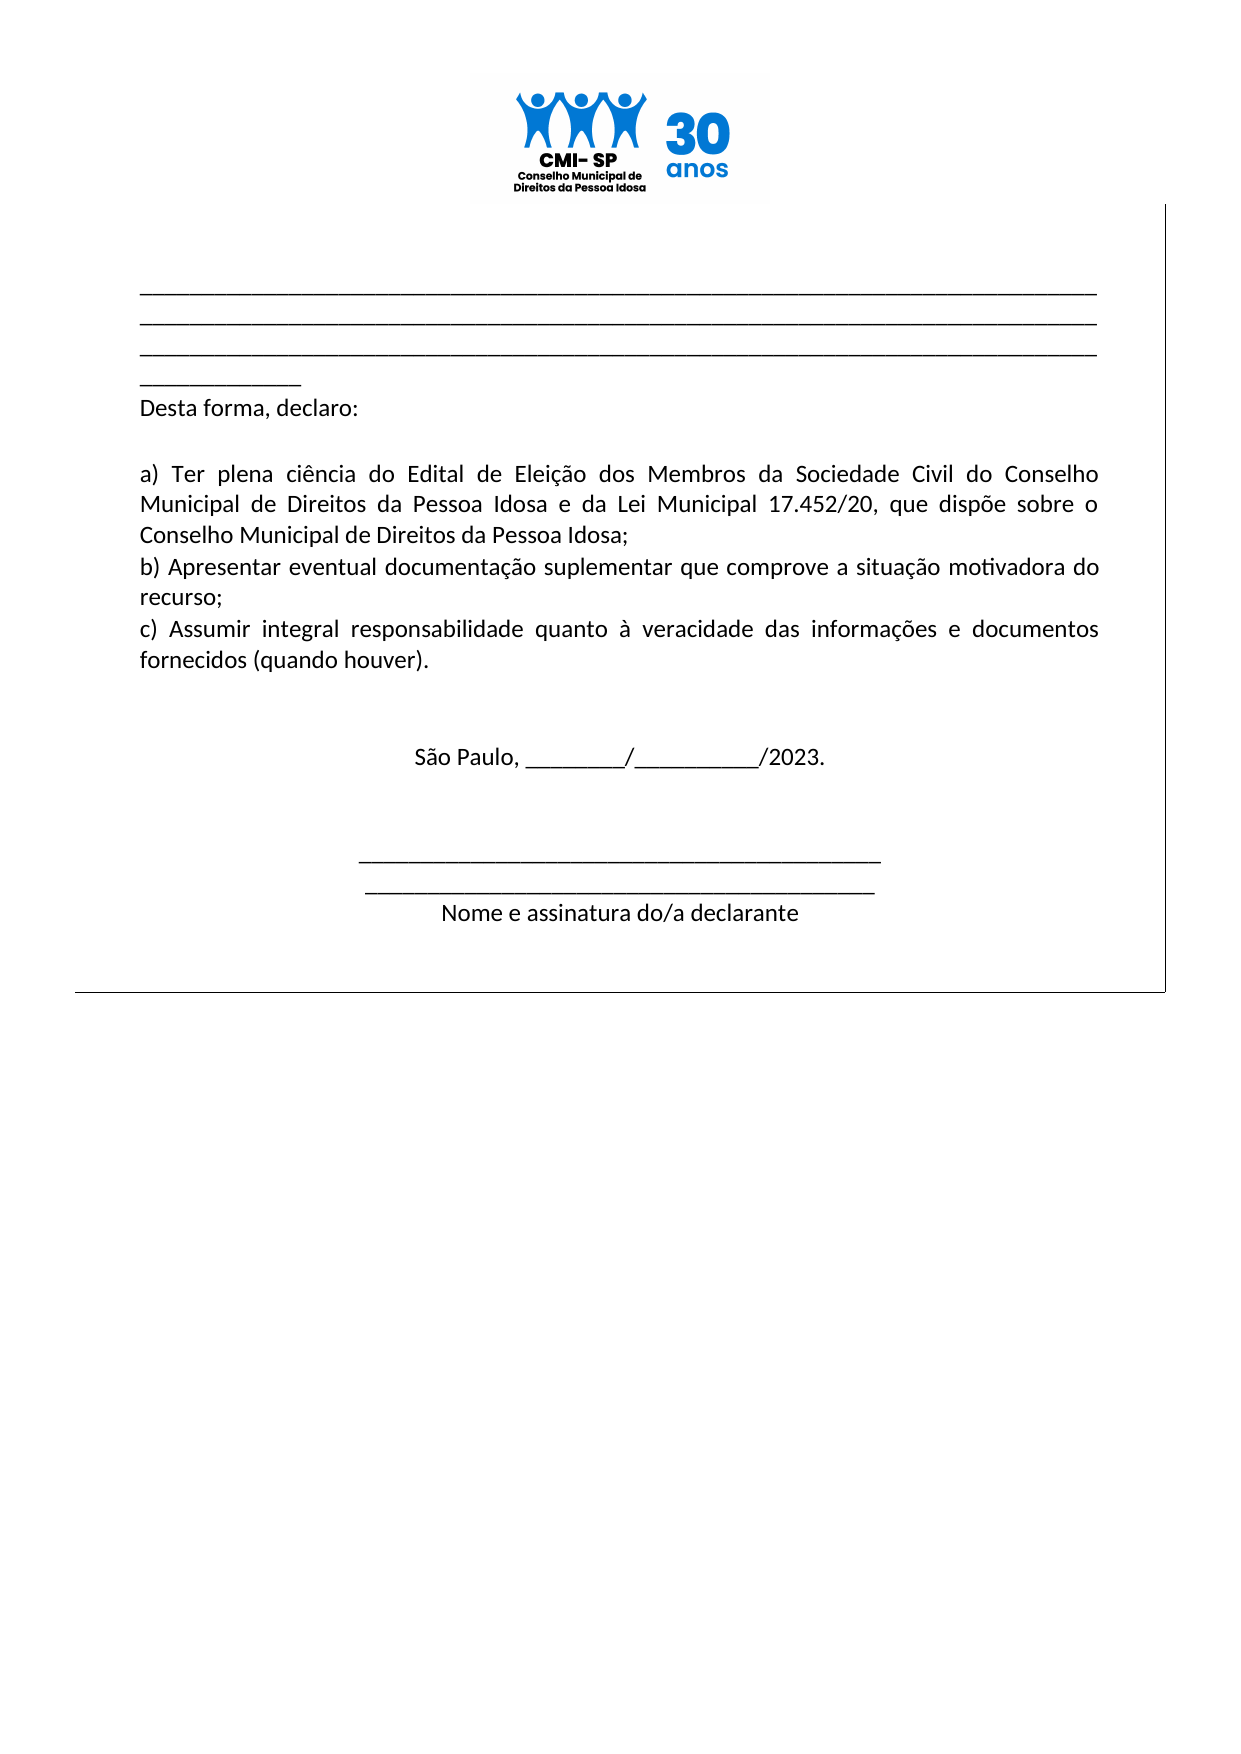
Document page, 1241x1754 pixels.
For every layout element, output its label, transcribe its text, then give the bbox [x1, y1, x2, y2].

text c) Assumir integral responsabilidade quanto à veracidade das informações e documentos fornecidos (quando houver). [75, 549, 1165, 674]
text Nome e assinatura do/a declarante [75, 897, 1165, 992]
text __________________________________________ _________________________________________ [75, 836, 1165, 897]
text Considerando os termos do Edital de Eleição dos Membros da Sociedade Civil do Conselho Municipal de Direito da Pessoa Idosa e da Lei Municipal 17.452/20, que institui o Conselho Municipal de Direito da Pessoa Idosa, com fundamento no art.____ , solicito/solicitamos pelos motivos abaixo expostos: ______________________________________________________________________________________ ____________________________________________________________________________________________________________________________________________________________________________________________________________________________________________________________________________________________________________________________________________________________________________________________________________________________________________________________________________________________________________________________________________________________________________________________________________________________________________________________________________________________________________________________________________________________________________________________________________________________________________________________________________________________ [75, 203, 1165, 327]
text São Paulo, ________/__________/2023. [75, 741, 1165, 771]
text a) Ter plena ciência do Edital de Eleição dos Membros da Sociedade Civil do Conselho Municipal de Direitos da Pessoa Idosa e da Lei Municipal 17.452/20, que dispõe sobre o Conselho Municipal de Direitos da Pessoa Idosa; [75, 393, 1165, 486]
text Desta forma, declaro: [75, 327, 1165, 393]
text b) Apresentar eventual documentação suplementar que comprove a situação motivadora do recurso; [75, 486, 1165, 549]
